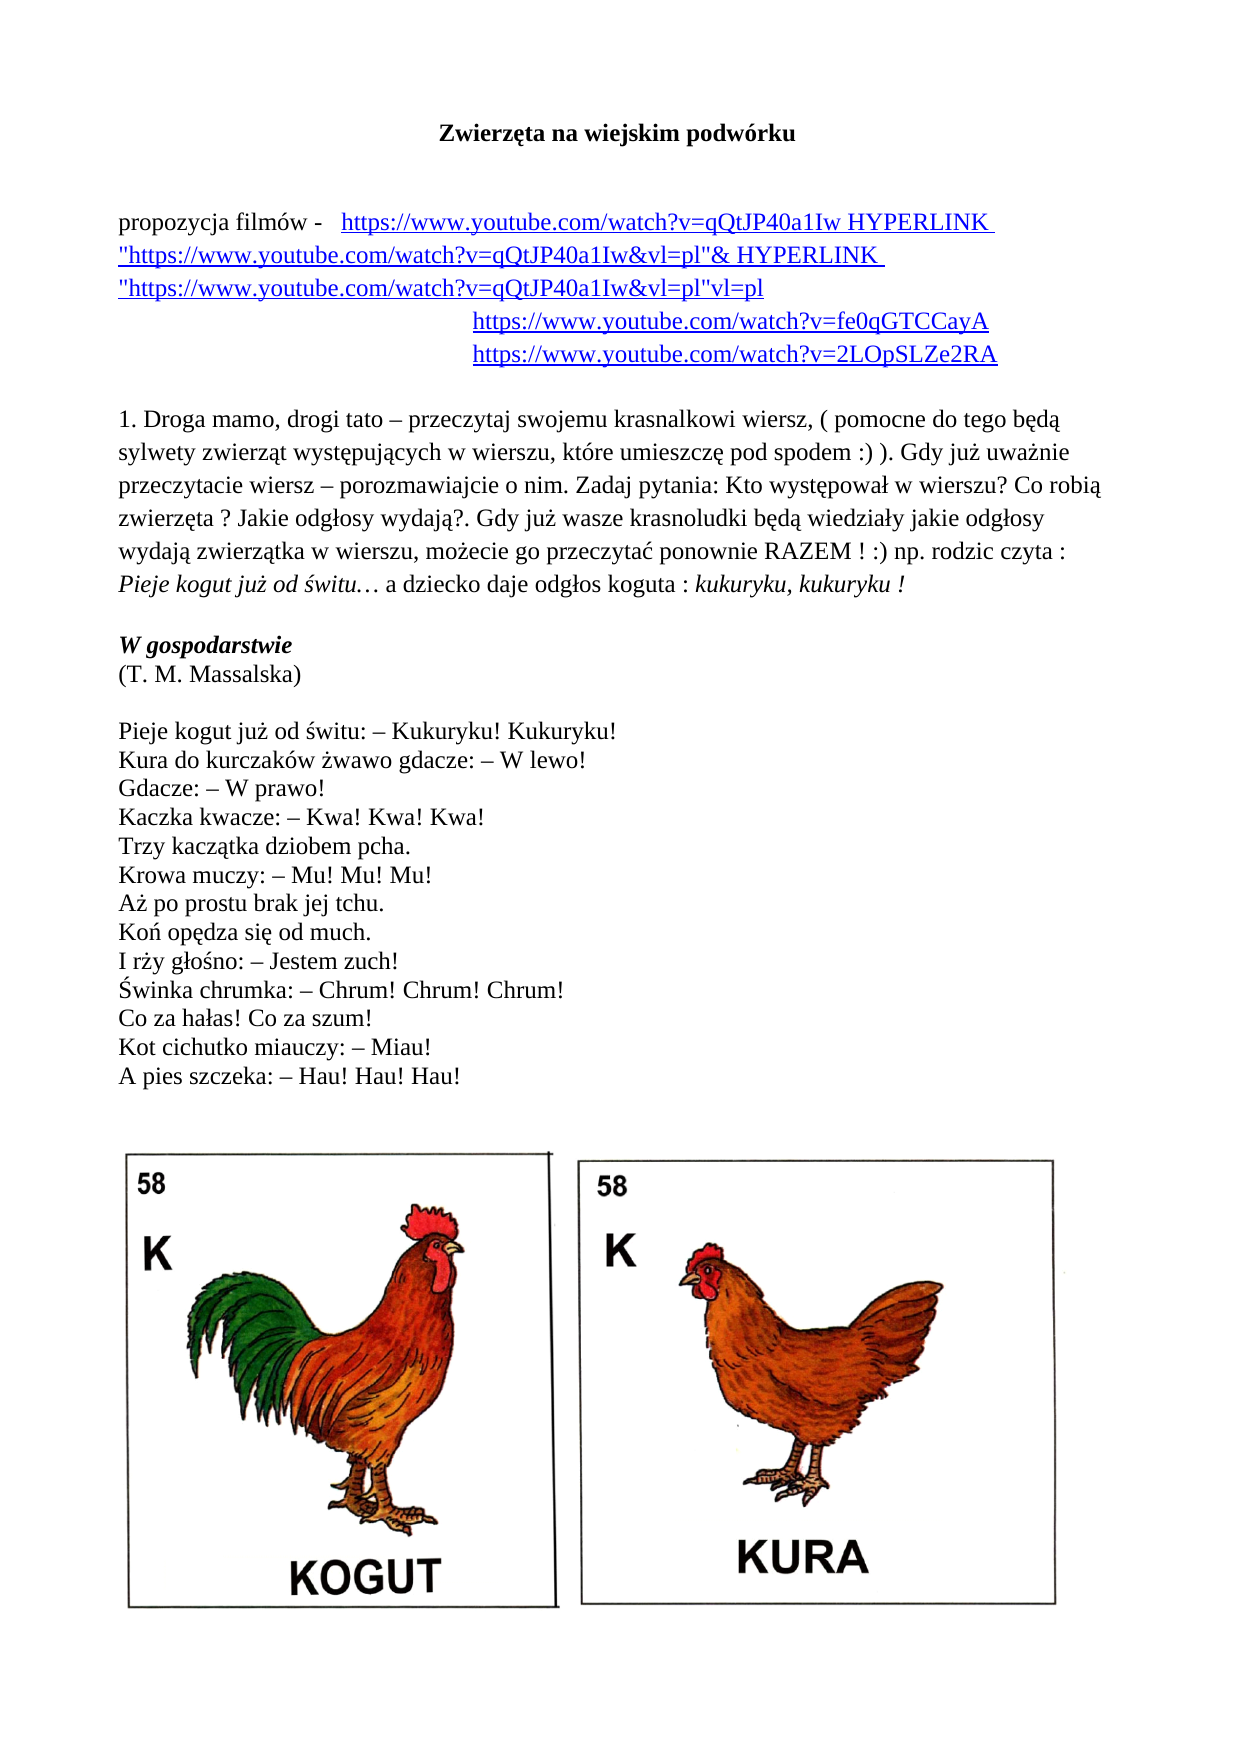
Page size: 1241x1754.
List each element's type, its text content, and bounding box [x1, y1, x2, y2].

text Koń opędza się od much. [118, 917, 1122, 946]
text Co za hałas! Co za szum! [118, 1003, 1122, 1032]
text A pies szczeka: – Hau! Hau! Hau! [118, 1061, 1122, 1090]
text https://www.youtube.com/watch?v=2LOpSLZe2RA [118, 339, 1122, 368]
text Kura do kurczaków żwawo gdacze: – W lewo! [118, 745, 1122, 773]
text Aż po prostu brak jej tchu. [118, 888, 1122, 917]
text (T. M. Massalska) [118, 659, 1122, 688]
text Kaczka kwacze: – Kwa! Kwa! Kwa! [118, 802, 1122, 831]
text Zwierzęta na wiejskim podwórku [118, 118, 1122, 147]
text Kot cichutko miauczy: – Miau! [118, 1032, 1122, 1061]
text Gdacze: – W prawo! [118, 773, 1122, 802]
text Trzy kaczątka dziobem pcha. [118, 831, 1122, 860]
text W gospodarstwie [118, 631, 1122, 659]
text Pieje kogut już od świtu: – Kukuryku! Kukuryku! [118, 716, 1122, 745]
text Krowa muczy: – Mu! Mu! Mu! [118, 860, 1122, 888]
text I rży głośno: – Jestem zuch! [118, 946, 1122, 975]
text 1. Droga mamo, drogi tato – przeczytaj swojemu krasnalkowi wiersz, ( pomocne do tego będą sylwety zwierząt występujących w wierszu, które umieszczę pod spodem :) ). Gdy już uważnie przeczytacie wiersz – porozmawiajcie o nim. Zadaj pytania: Kto występował w wierszu? Co robią zwierzęta ? Jakie odgłosy wydają?. Gdy już wasze krasnoludki będą wiedziały jakie odgłosy wydają zwierzątka w wierszu, możecie go przeczytać ponownie RAZEM ! :) np. rodzic czyta : Pieje kogut już od świtu… a dziecko daje odgłos koguta : kukuryku, kukuryku ! [118, 404, 1122, 598]
text propozycja filmów - https://www.youtube.com/watch?v=qQtJP40a1Iw HYPERLINK "https://www.youtube.com/watch?v=qQtJP40a1Iw&vl=pl"& HYPERLINK "https://www.youtube.com/watch?v=qQtJP40a1Iw&vl=pl"vl=pl [118, 207, 1122, 302]
text Świnka chrumka: – Chrum! Chrum! Chrum! [118, 975, 1122, 1003]
text https://www.youtube.com/watch?v=fe0qGTCCayA [118, 306, 1122, 335]
